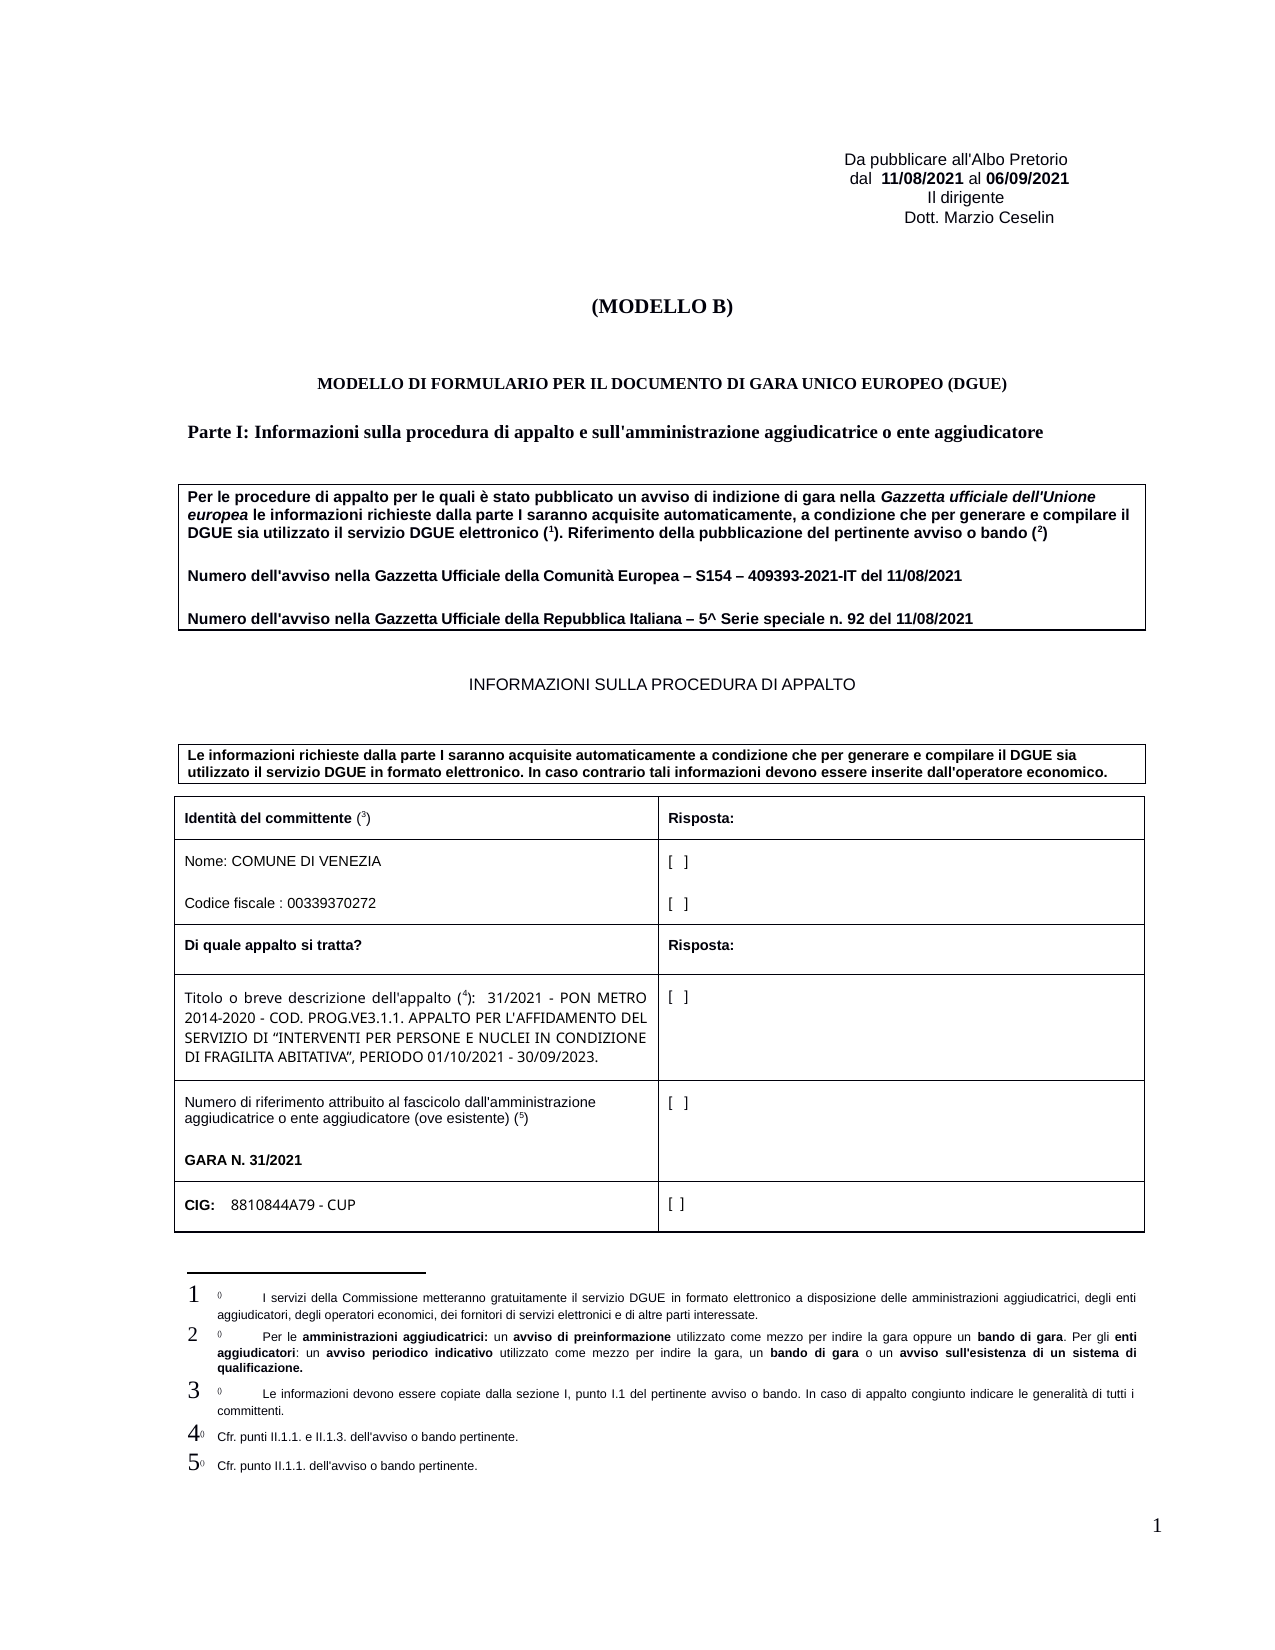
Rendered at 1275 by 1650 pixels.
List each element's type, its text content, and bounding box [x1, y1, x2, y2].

table_cell [ ] [659, 975, 1144, 1080]
text Modello di formulario per il documento di gara unico europeo (DGUE) [187, 373, 1137, 393]
table_cell Nome: COMUNE DI VENEZIA Codice fiscale : 00339370272 [175, 840, 658, 923]
table_cell Numero di riferimento attribuito al fascicolo dall'amministrazione aggiudicatrice o ente aggiudicatore (ove esistente) () GARA N. 31/2021 [175, 1081, 658, 1181]
table_cell Risposta: [659, 925, 1144, 974]
table_cell [ ] [659, 1081, 1144, 1181]
table_cell Titolo o breve descrizione dell'appalto (): 31/2021 - PON METRO 2014-2020 - COD. PROG.VE3.1.1. APPALTO PER L'AFFIDAMENTO DEL SERVIZIO DI “INTERVENTI PER PERSONE E NUCLEI IN CONDIZIONE DI FRAGILITA ABITATIVA”, PERIODO 01/10/2021 - 30/09/2023. [175, 975, 658, 1080]
table_cell CIG: 8810844A79 - CUP [175, 1182, 658, 1231]
text Numero dell'avviso nella Gazzetta Ufficiale della Comunità Europea – S154 – 409393-2021-IT del 11/08/2021 [179, 563, 1145, 584]
table_cell [ ] [ ] [659, 840, 1144, 923]
table_header Risposta: [659, 797, 1144, 839]
table_cell [ ] [659, 1182, 1144, 1231]
text Numero dell'avviso nella Gazzetta Ufficiale della Repubblica Italiana – 5^ Serie speciale n. 92 del 11/08/2021 [179, 606, 1145, 629]
title Informazioni sulla procedura di appalto [187, 675, 1137, 694]
text () I servizi della Commissione metteranno gratuitamente il servizio DGUE in formato elettronico a disposizione delle amministrazioni aggiudicatrici, degli enti aggiudicatori, degli operatori economici, dei fornitori di servizi elettronici e di altre parti interessate. [187, 1279, 1137, 1322]
table_header Identità del committente () [175, 797, 658, 839]
text () Per le amministrazioni aggiudicatrici: un avviso di preinformazione utilizzato come mezzo per indire la gara oppure un bando di gara. Per gli enti aggiudicatori: un avviso periodico indicativo utilizzato come mezzo per indire la gara, un bando di gara o un avviso sull'esistenza di un sistema di qualificazione. [187, 1322, 1137, 1375]
title Parte I: Informazioni sulla procedura di appalto e sull'amministrazione aggiudicatrice o ente aggiudicatore [187, 421, 1137, 443]
text Le informazioni richieste dalla parte I saranno acquisite automaticamente a condizione che per generare e compilare il DGUE sia utilizzato il servizio DGUE in formato elettronico. In caso contrario tali informazioni devono essere inserite dall'operatore economico. [179, 745, 1145, 783]
subtitle (MODELLO B) [187, 294, 1137, 318]
table_cell Di quale appalto si tratta? [175, 925, 658, 974]
text Per le procedure di appalto per le quali è stato pubblicato un avviso di indizione di gara nella Gazzetta ufficiale dell'Unione europea le informazioni richieste dalla parte I saranno acquisite automaticamente, a condizione che per generare e compilare il DGUE sia utilizzato il servizio DGUE elettronico (). Riferimento della pubblicazione del pertinente avviso o bando () [179, 485, 1145, 541]
